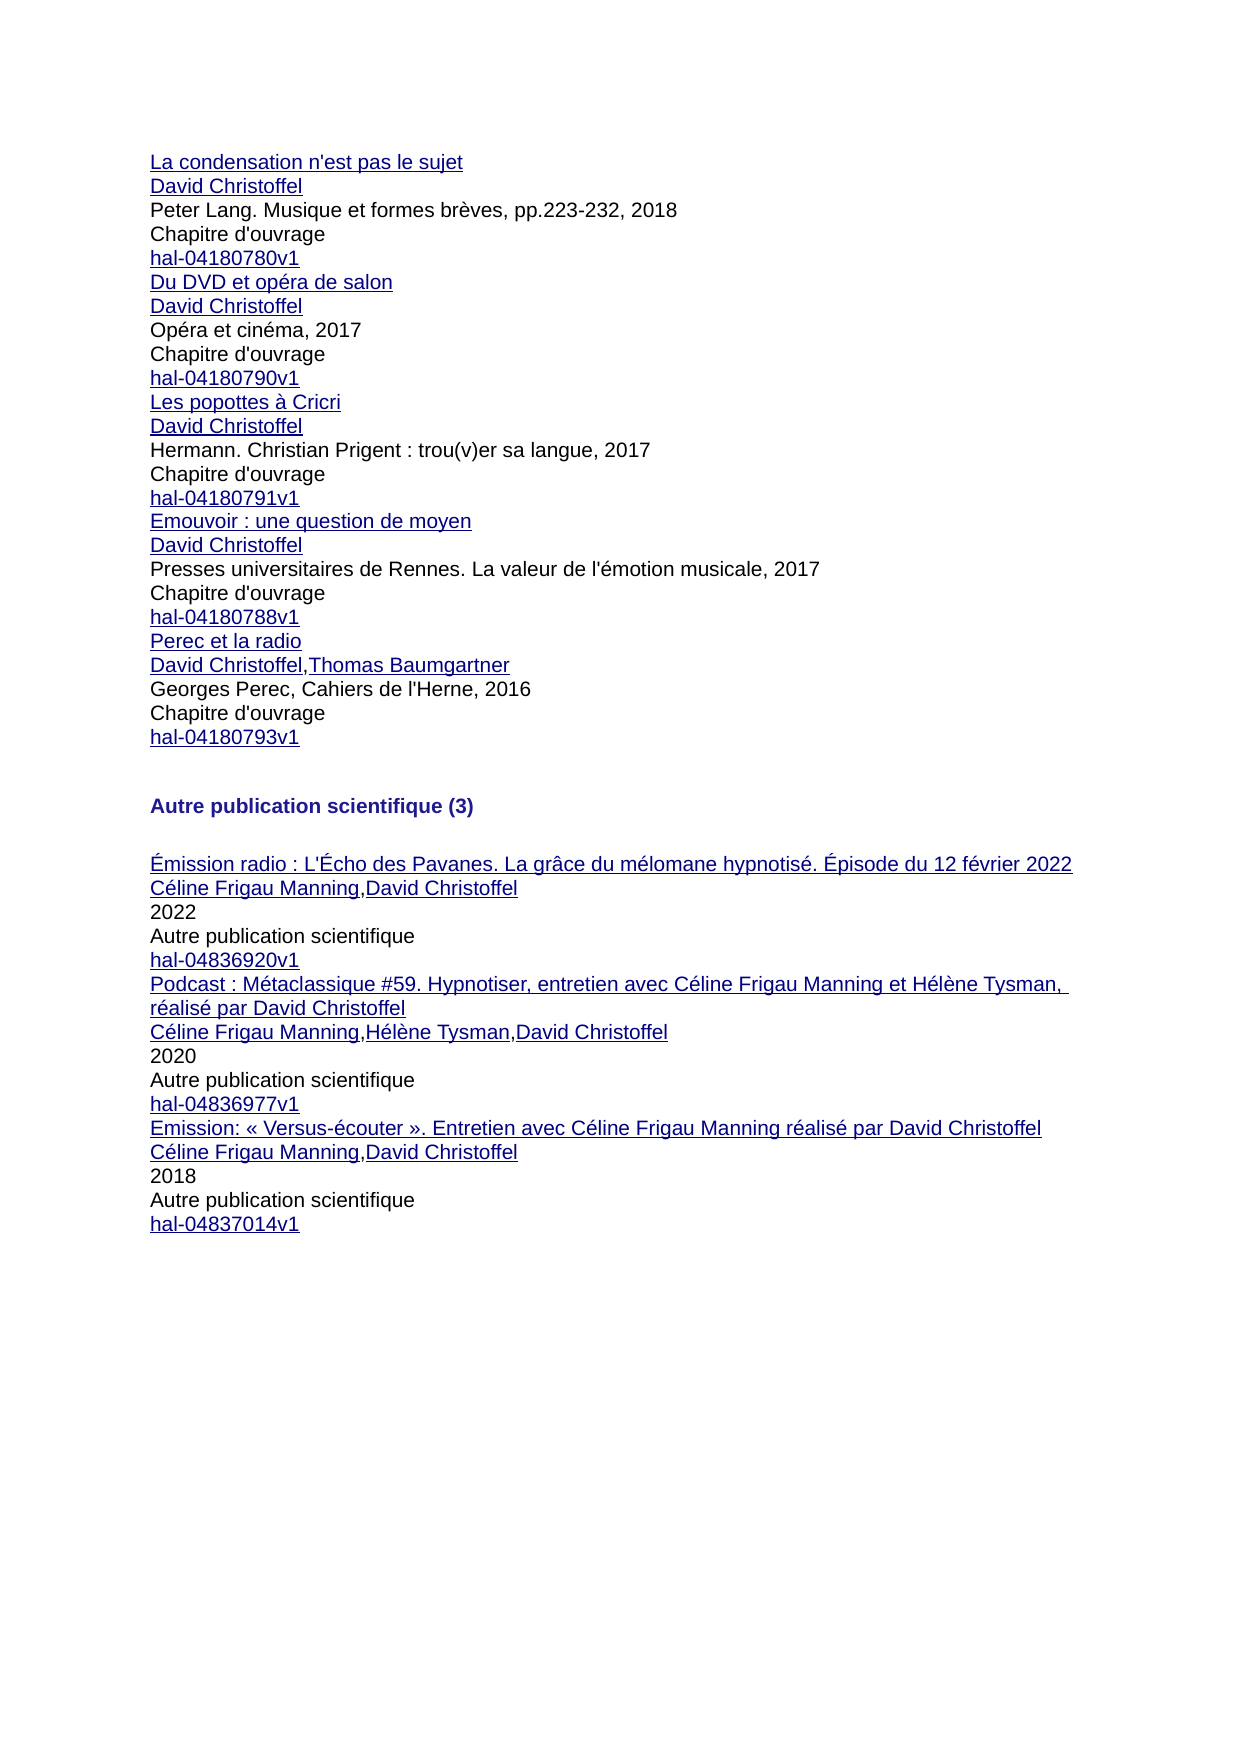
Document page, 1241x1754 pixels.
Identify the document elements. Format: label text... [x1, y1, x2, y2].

table_cell Emission: « Versus-écouter ». Entretien avec Céline Frigau Manning réalisé par David Christoffel Céline Frigau Manning,David Christoffel 2018 Autre publication scientifique hal-04837014v1 [150, 1116, 1090, 1235]
subtitle Autre publication scientifique (3) [150, 794, 1090, 818]
table_cell La condensation n'est pas le sujet David Christoffel Peter Lang. Musique et formes brèves, pp.223-232, 2018 Chapitre d'ouvrage hal-04180780v1 [150, 150, 1090, 270]
table_cell Les popottes à Cricri David Christoffel Hermann. Christian Prigent : trou(v)er sa langue, 2017 Chapitre d'ouvrage hal-04180791v1 [150, 390, 1090, 509]
table_cell Emouvoir : une question de moyen David Christoffel Presses universitaires de Rennes. La valeur de l'émotion musicale, 2017 Chapitre d'ouvrage hal-04180788v1 [150, 509, 1090, 629]
table_header Émission radio : L'Écho des Pavanes. La grâce du mélomane hypnotisé. Épisode du 12 février 2022 Céline Frigau Manning,David Christoffel 2022 Autre publication scientifique hal-04836920v1 [150, 852, 1090, 972]
table_cell Perec et la radio David Christoffel,Thomas Baumgartner Georges Perec, Cahiers de l'Herne, 2016 Chapitre d'ouvrage hal-04180793v1 [150, 629, 1090, 749]
table_cell Podcast : Métaclassique #59. Hypnotiser, entretien avec Céline Frigau Manning et Hélène Tysman, réalisé par David Christoffel Céline Frigau Manning,Hélène Tysman,David Christoffel 2020 Autre publication scientifique hal-04836977v1 [150, 972, 1090, 1116]
table_cell Du DVD et opéra de salon David Christoffel Opéra et cinéma, 2017 Chapitre d'ouvrage hal-04180790v1 [150, 270, 1090, 389]
